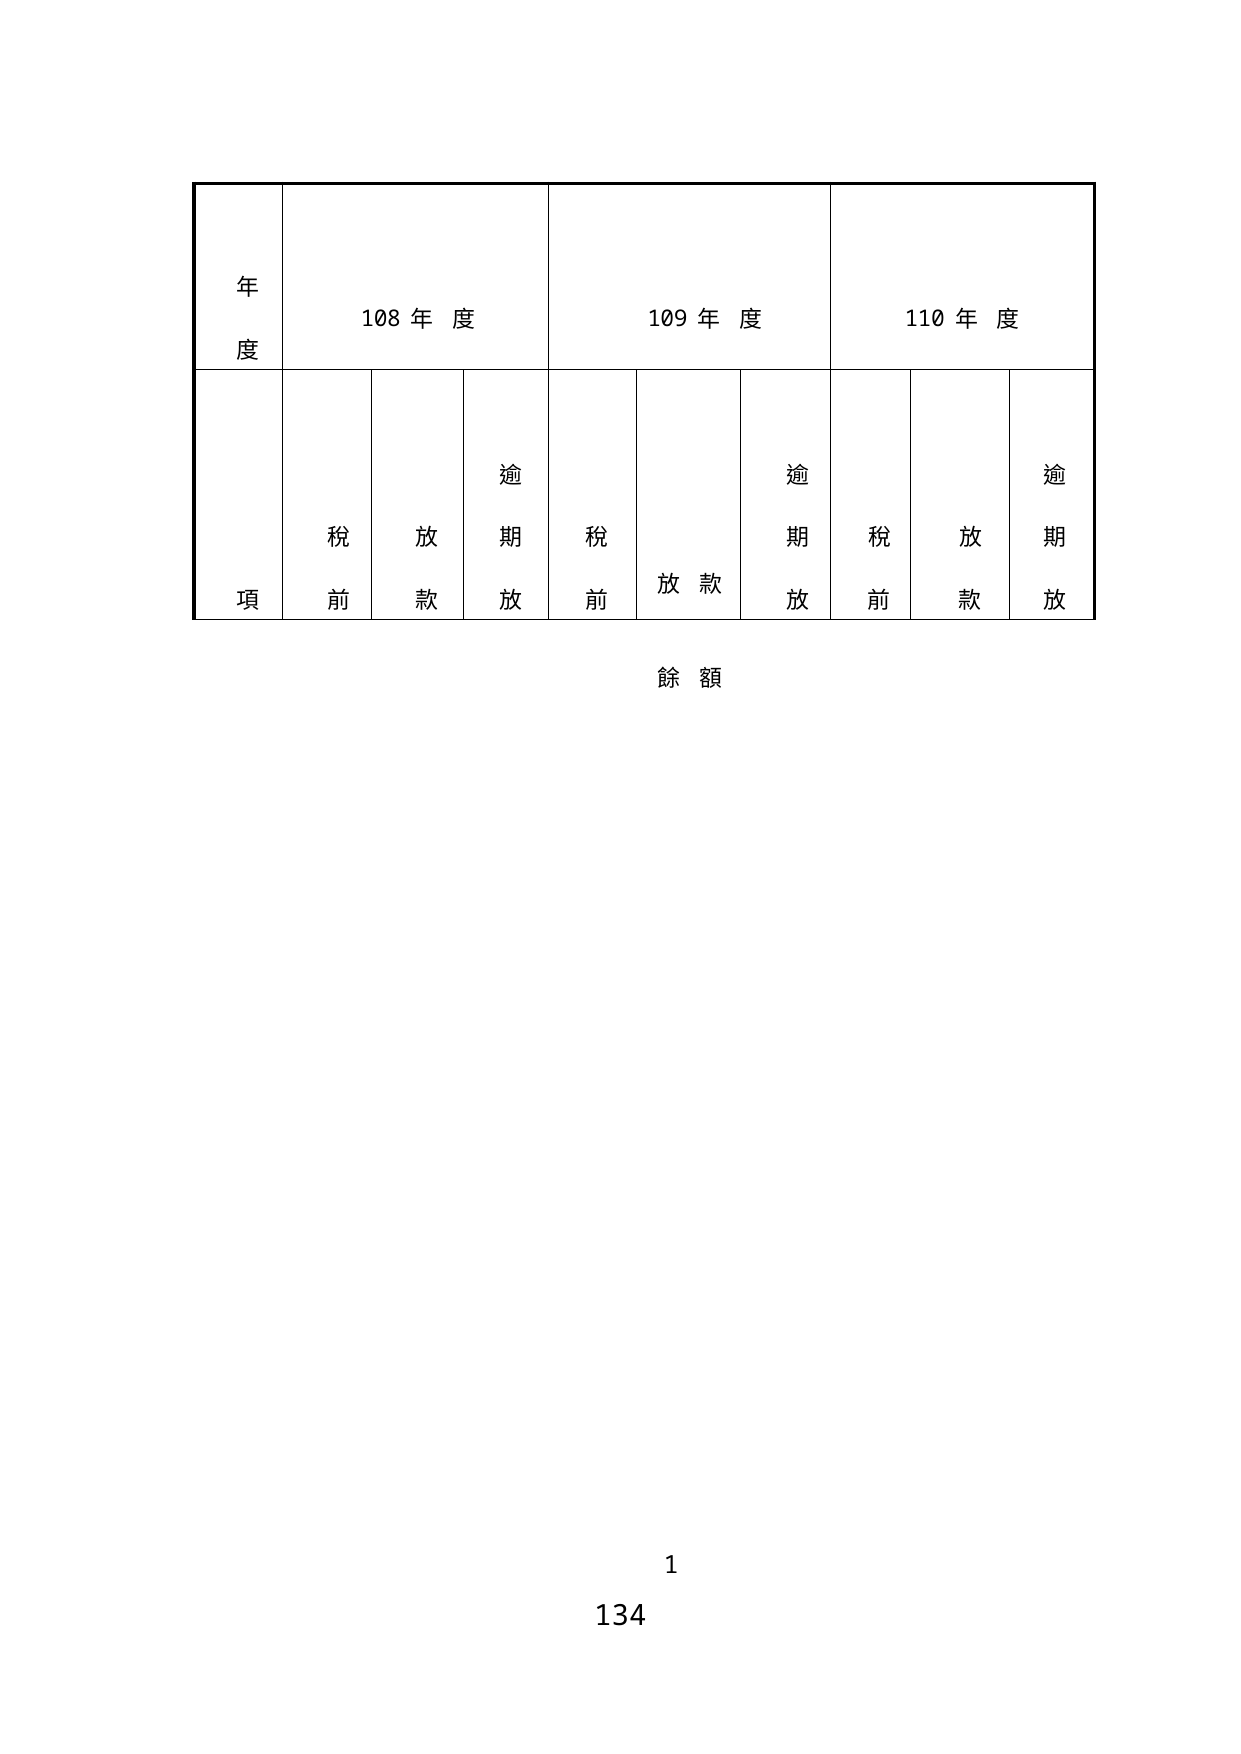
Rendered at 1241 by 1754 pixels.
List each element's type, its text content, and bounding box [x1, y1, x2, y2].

table_cell 逾期放款比率 [741, 370, 830, 619]
table_cell 逾期放款比率 [1010, 370, 1093, 619]
table_header 年度 [196, 185, 282, 369]
table_cell 放款 餘額 [637, 370, 740, 619]
table_header 110年度 [831, 185, 1093, 369]
table_header 109年度 [549, 185, 830, 369]
table_cell 稅前 淨利 [283, 370, 371, 619]
table_cell 稅前 淨利 [831, 370, 910, 619]
table_cell 逾期放款比率 [464, 370, 548, 619]
table_cell 放款 餘額 [911, 370, 1009, 619]
table_cell 項目 [196, 370, 282, 619]
table_cell 稅前 淨利 [549, 370, 636, 619]
table_cell 放款 餘額 [372, 370, 463, 619]
table_header 108年度 [283, 185, 548, 369]
